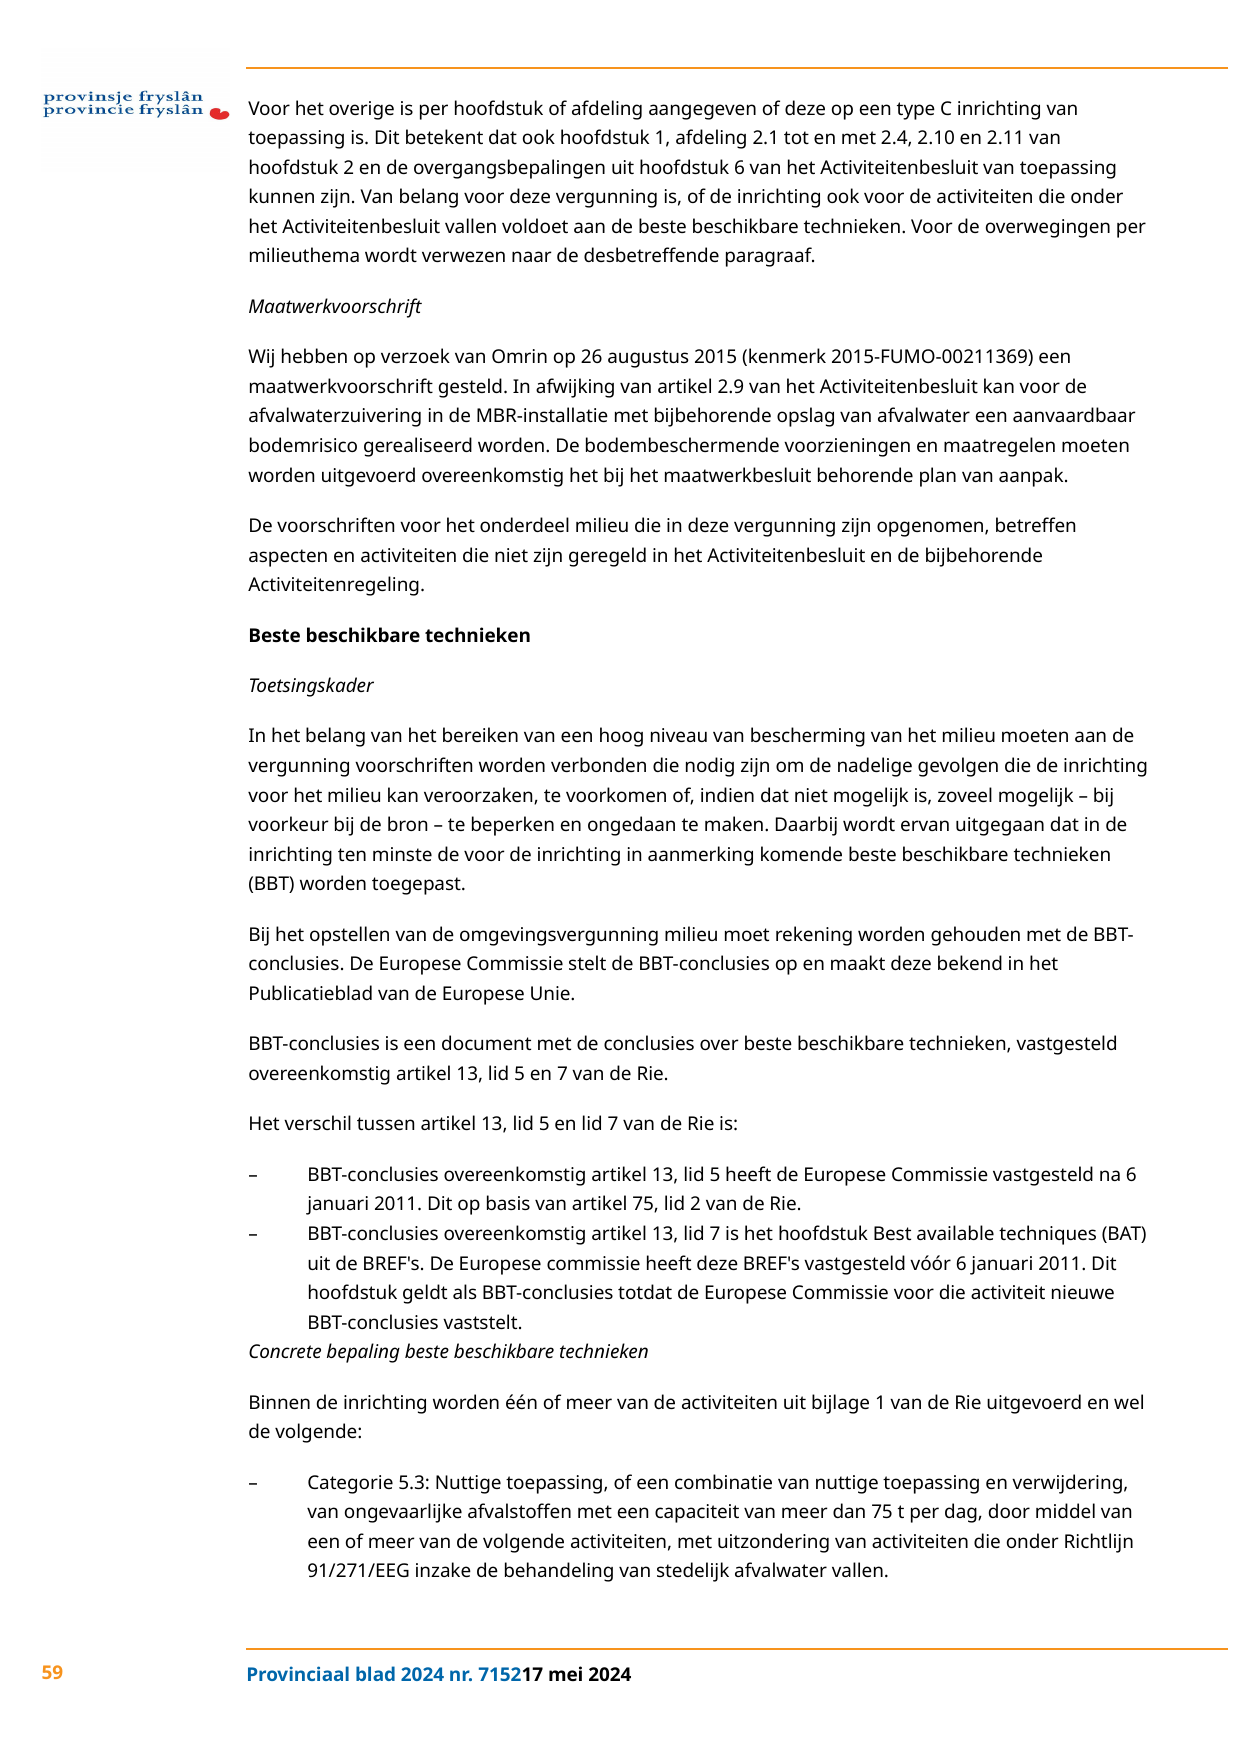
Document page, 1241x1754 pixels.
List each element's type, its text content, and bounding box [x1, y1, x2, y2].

list BBT-conclusies overeenkomstig artikel 13, lid 7 is het hoofdstuk Best available techniques (BAT) uit de BREF's. De Europese commissie heeft deze BREF's vastgesteld vóór 6 januari 2011. Dit hoofdstuk geldt als BBT-conclusies totdat de Europese Commissie voor die activiteit nieuwe BBT-conclusies vaststelt. [248, 1220, 1152, 1335]
text BBT-conclusies is een document met de conclusies over beste beschikbare technieken, vastgesteld overeenkomstig artikel 13, lid 5 en 7 van de Rie. [248, 1031, 1152, 1086]
text Toetsingskader [248, 672, 1152, 698]
text Voor het overige is per hoofdstuk of afdeling aangegeven of deze op een type C inrichting van toepassing is. Dit betekent dat ook hoofdstuk 1, afdeling 2.1 tot en met 2.4, 2.10 en 2.11 van hoofdstuk 2 en de overgangsbepalingen uit hoofdstuk 6 van het Activiteitenbesluit van toepassing kunnen zijn. Van belang voor deze vergunning is, of de inrichting ook voor de activiteiten die onder het Activiteitenbesluit vallen voldoet aan de beste beschikbare technieken. Voor de overwegingen per milieuthema wordt verwezen naar de desbetreffende paragraaf. [248, 95, 1152, 268]
text In het belang van het bereiken van een hoog niveau van bescherming van het milieu moeten aan de vergunning voorschriften worden verbonden die nodig zijn om de nadelige gevolgen die de inrichting voor het milieu kan veroorzaken, te voorkomen of, indien dat niet mogelijk is, zoveel mogelijk – bij voorkeur bij de bron – te beperken en ongedaan te maken. Daarbij wordt ervan uitgegaan dat in de inrichting ten minste de voor de inrichting in aanmerking komende beste beschikbare technieken (BBT) worden toegepast. [248, 723, 1152, 896]
text Binnen de inrichting worden één of meer van de activiteiten uit bijlage 1 van de Rie uitgevoerd en wel de volgende: [248, 1389, 1152, 1444]
text Wij hebben op verzoek van Omrin op 26 augustus 2015 (kenmerk 2015-FUMO-00211369) een maatwerkvoorschrift gesteld. In afwijking van artikel 2.9 van het Activiteitenbesluit kan voor de afvalwaterzuivering in de MBR-installatie met bijbehorende opslag van afvalwater een aanvaardbaar bodemrisico gerealiseerd worden. De bodembeschermende voorzieningen en maatregelen moeten worden uitgevoerd overeenkomstig het bij het maatwerkbesluit behorende plan van aanpak. [248, 343, 1152, 488]
text Beste beschikbare technieken [248, 622, 1152, 648]
list Categorie 5.3: Nuttige toepassing, of een combinatie van nuttige toepassing en verwijdering, van ongevaarlijke afvalstoffen met een capaciteit van meer dan 75 t per dag, door middel van een of meer van de volgende activiteiten, met uitzondering van activiteiten die onder Richtlijn 91/271/EEG inzake de behandeling van stedelijk afvalwater vallen. [248, 1469, 1152, 1583]
text Bij het opstellen van de omgevingsvergunning milieu moet rekening worden gehouden met de BBT-conclusies. De Europese Commissie stelt de BBT-conclusies op en maakt deze bekend in het Publicatieblad van de Europese Unie. [248, 921, 1152, 1006]
text Het verschil tussen artikel 13, lid 5 en lid 7 van de Rie is: [248, 1111, 1152, 1136]
text Maatwerkvoorschrift [248, 293, 1152, 319]
picture [41, 47, 231, 172]
text De voorschriften voor het onderdeel milieu die in deze vergunning zijn opgenomen, betreffen aspecten en activiteiten die niet zijn geregeld in het Activiteitenbesluit en de bijbehorende Activiteitenregeling. [248, 512, 1152, 597]
list BBT-conclusies overeenkomstig artikel 13, lid 5 heeft de Europese Commissie vastgesteld na 6 januari 2011. Dit op basis van artikel 75, lid 2 van de Rie. [248, 1161, 1152, 1216]
text Concrete bepaling beste beschikbare technieken [248, 1338, 1152, 1364]
